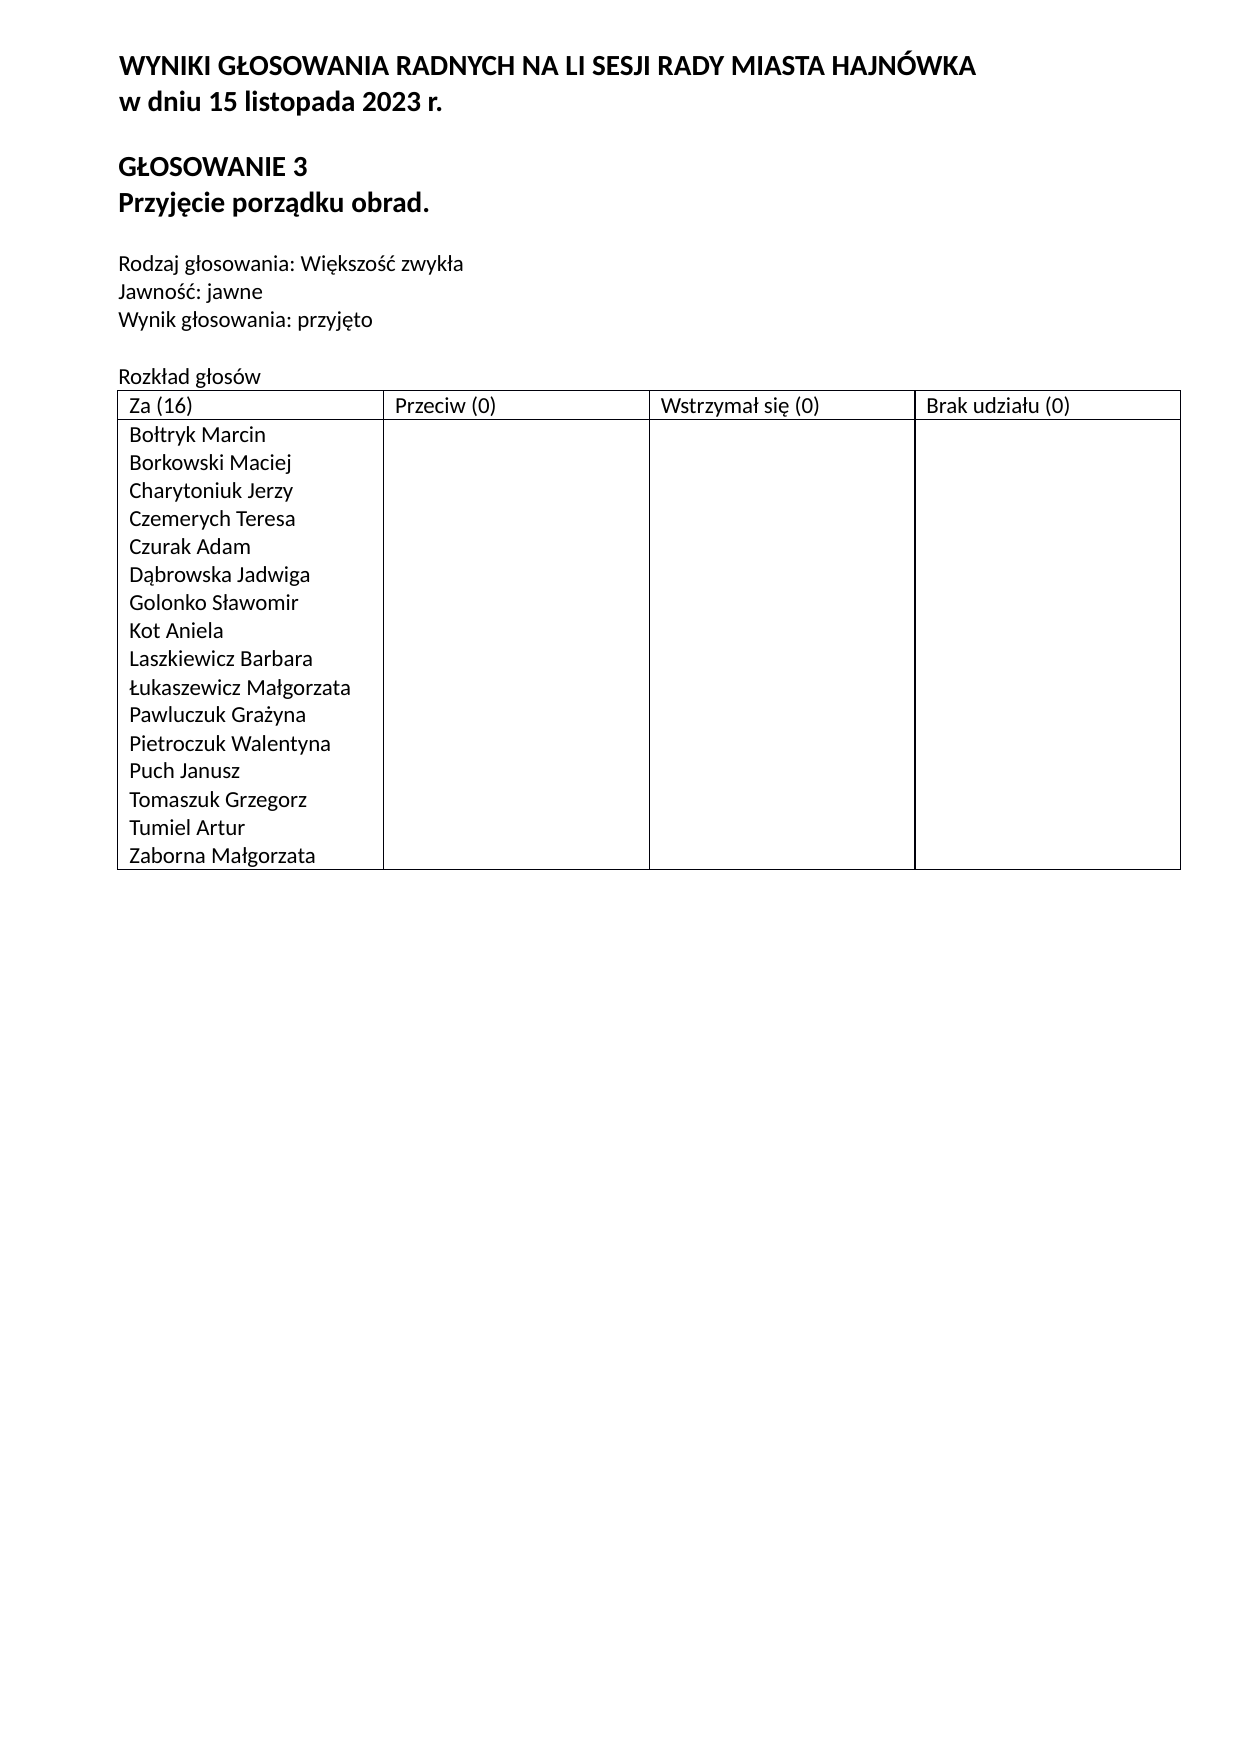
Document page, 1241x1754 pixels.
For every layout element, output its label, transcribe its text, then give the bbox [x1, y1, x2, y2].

text Jawność: jawne [118, 277, 1181, 305]
table_header Za (16) [118, 391, 383, 419]
table_header Wstrzymał się (0) [650, 391, 914, 419]
text Wynik głosowania: przyjęto [118, 305, 1181, 333]
table_cell [384, 420, 649, 869]
table_header Brak udziału (0) [916, 391, 1180, 419]
text Rozkład głosów [118, 362, 1181, 390]
subtitle Przyjęcie porządku obrad. [118, 184, 1181, 219]
table_cell [650, 420, 914, 869]
subtitle GŁOSOWANIE 3 [118, 148, 1181, 184]
table_cell Bołtryk Marcin Borkowski Maciej Charytoniuk Jerzy Czemerych Teresa Czurak Adam Dąbrowska Jadwiga Golonko Sławomir Kot Aniela Laszkiewicz Barbara Łukaszewicz Małgorzata Pawluczuk Grażyna Pietroczuk Walentyna Puch Janusz Tomaszuk Grzegorz Tumiel Artur Zaborna Małgorzata [118, 420, 383, 869]
table_cell [916, 420, 1180, 869]
text Rodzaj głosowania: Większość zwykła [118, 249, 1181, 277]
table_header Przeciw (0) [384, 391, 649, 419]
